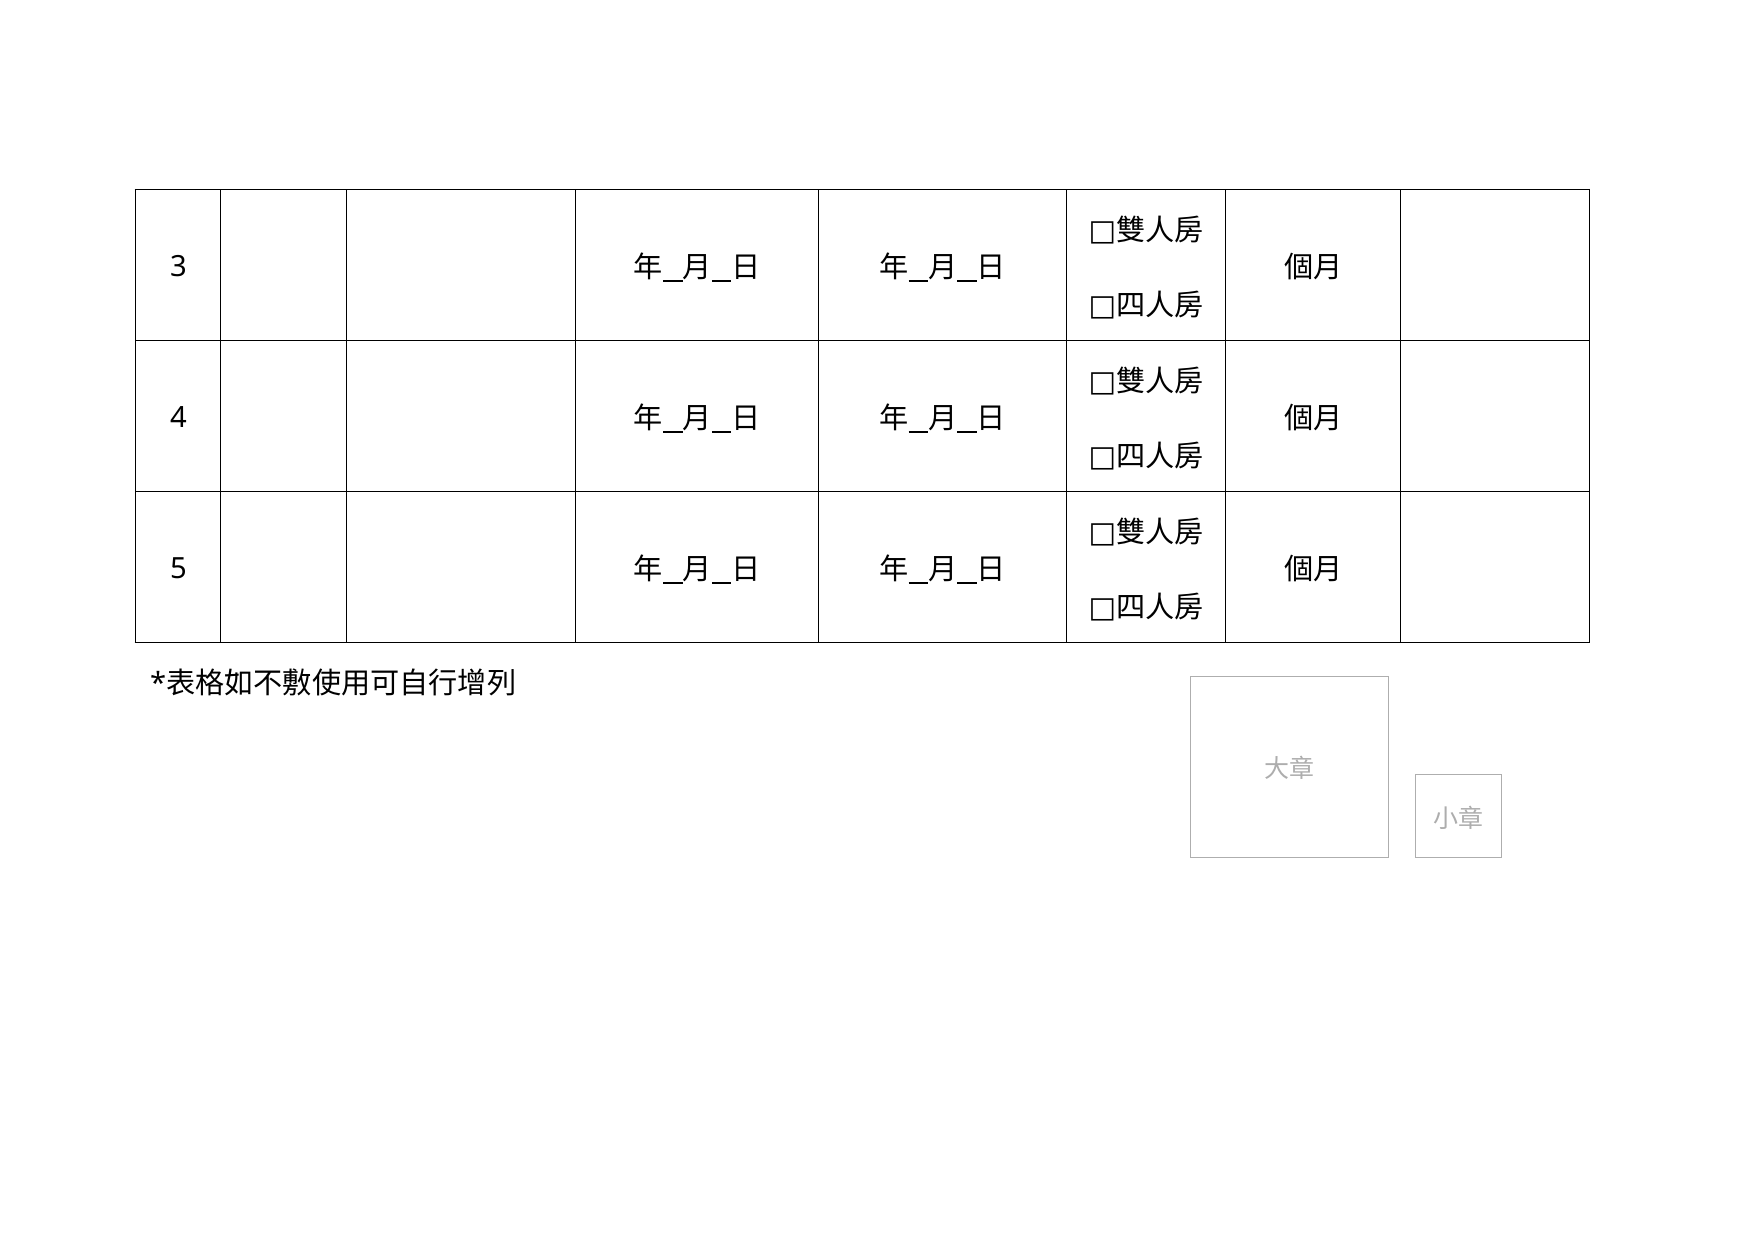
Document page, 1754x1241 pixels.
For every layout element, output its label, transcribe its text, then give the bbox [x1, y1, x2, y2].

text 大章 [1206, 749, 1373, 785]
table_cell [1401, 190, 1589, 340]
table_cell 個月 [1226, 492, 1400, 642]
table_cell 4 [136, 341, 220, 491]
table_cell 年 月 日 [819, 190, 1066, 340]
table_cell [347, 492, 575, 642]
table_cell 年 月 日 [819, 492, 1066, 642]
table_cell 個月 [1226, 190, 1400, 340]
table_cell 年 月 日 [576, 190, 818, 340]
table_cell [347, 341, 575, 491]
text 小章 [1431, 798, 1487, 834]
table_cell [1401, 492, 1589, 642]
table_cell 個月 [1226, 341, 1400, 491]
table_cell □雙人房 □四人房 [1067, 190, 1225, 340]
table_cell [221, 190, 346, 340]
table_cell [1401, 341, 1589, 491]
table_cell 3 [136, 190, 220, 340]
table_cell 年 月 日 [576, 341, 818, 491]
table_cell 年 月 日 [819, 341, 1066, 491]
table_cell [221, 492, 346, 642]
text *表格如不敷使用可自行增列 [150, 643, 1604, 718]
table_cell [347, 190, 575, 340]
table_cell 5 [136, 492, 220, 642]
table_cell 年 月 日 [576, 492, 818, 642]
table_cell □雙人房 □四人房 [1067, 492, 1225, 642]
table_cell [221, 341, 346, 491]
table_cell □雙人房 □四人房 [1067, 341, 1225, 491]
